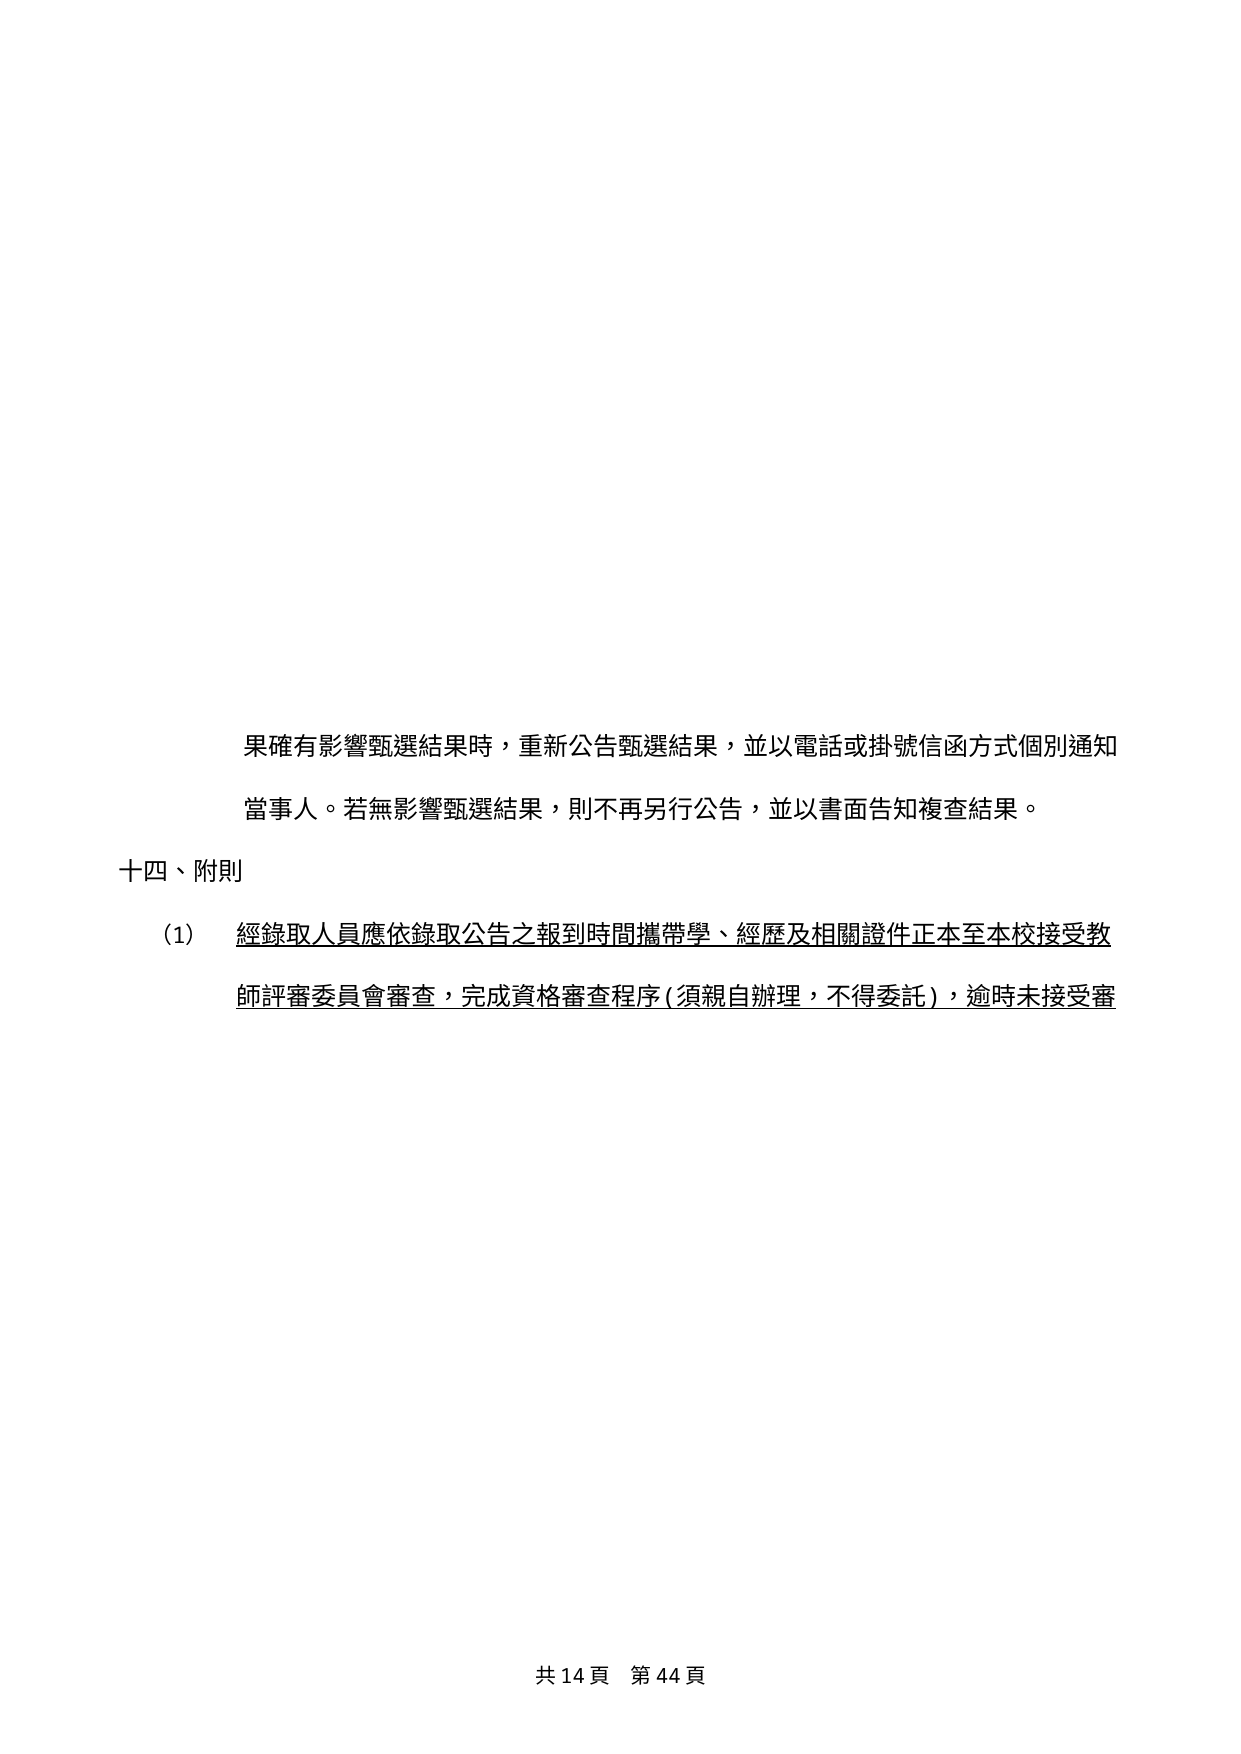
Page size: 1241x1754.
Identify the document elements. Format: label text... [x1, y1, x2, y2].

list 經錄取人員應依錄取公告之報到時間攜帶學、經歷及相關證件正本至本校接受教師評審委員會審查，完成資格審查程序(須親自辦理，不得委託)，逾時未接受審 [149, 891, 1122, 1016]
text 果確有影響甄選結果時，重新公告甄選結果，並以電話或掛號信函方式個別通知當事人。若無影響甄選結果，則不再另行公告，並以書面告知複查結果。 [243, 703, 1122, 828]
text 十四、附則 [118, 828, 1122, 891]
